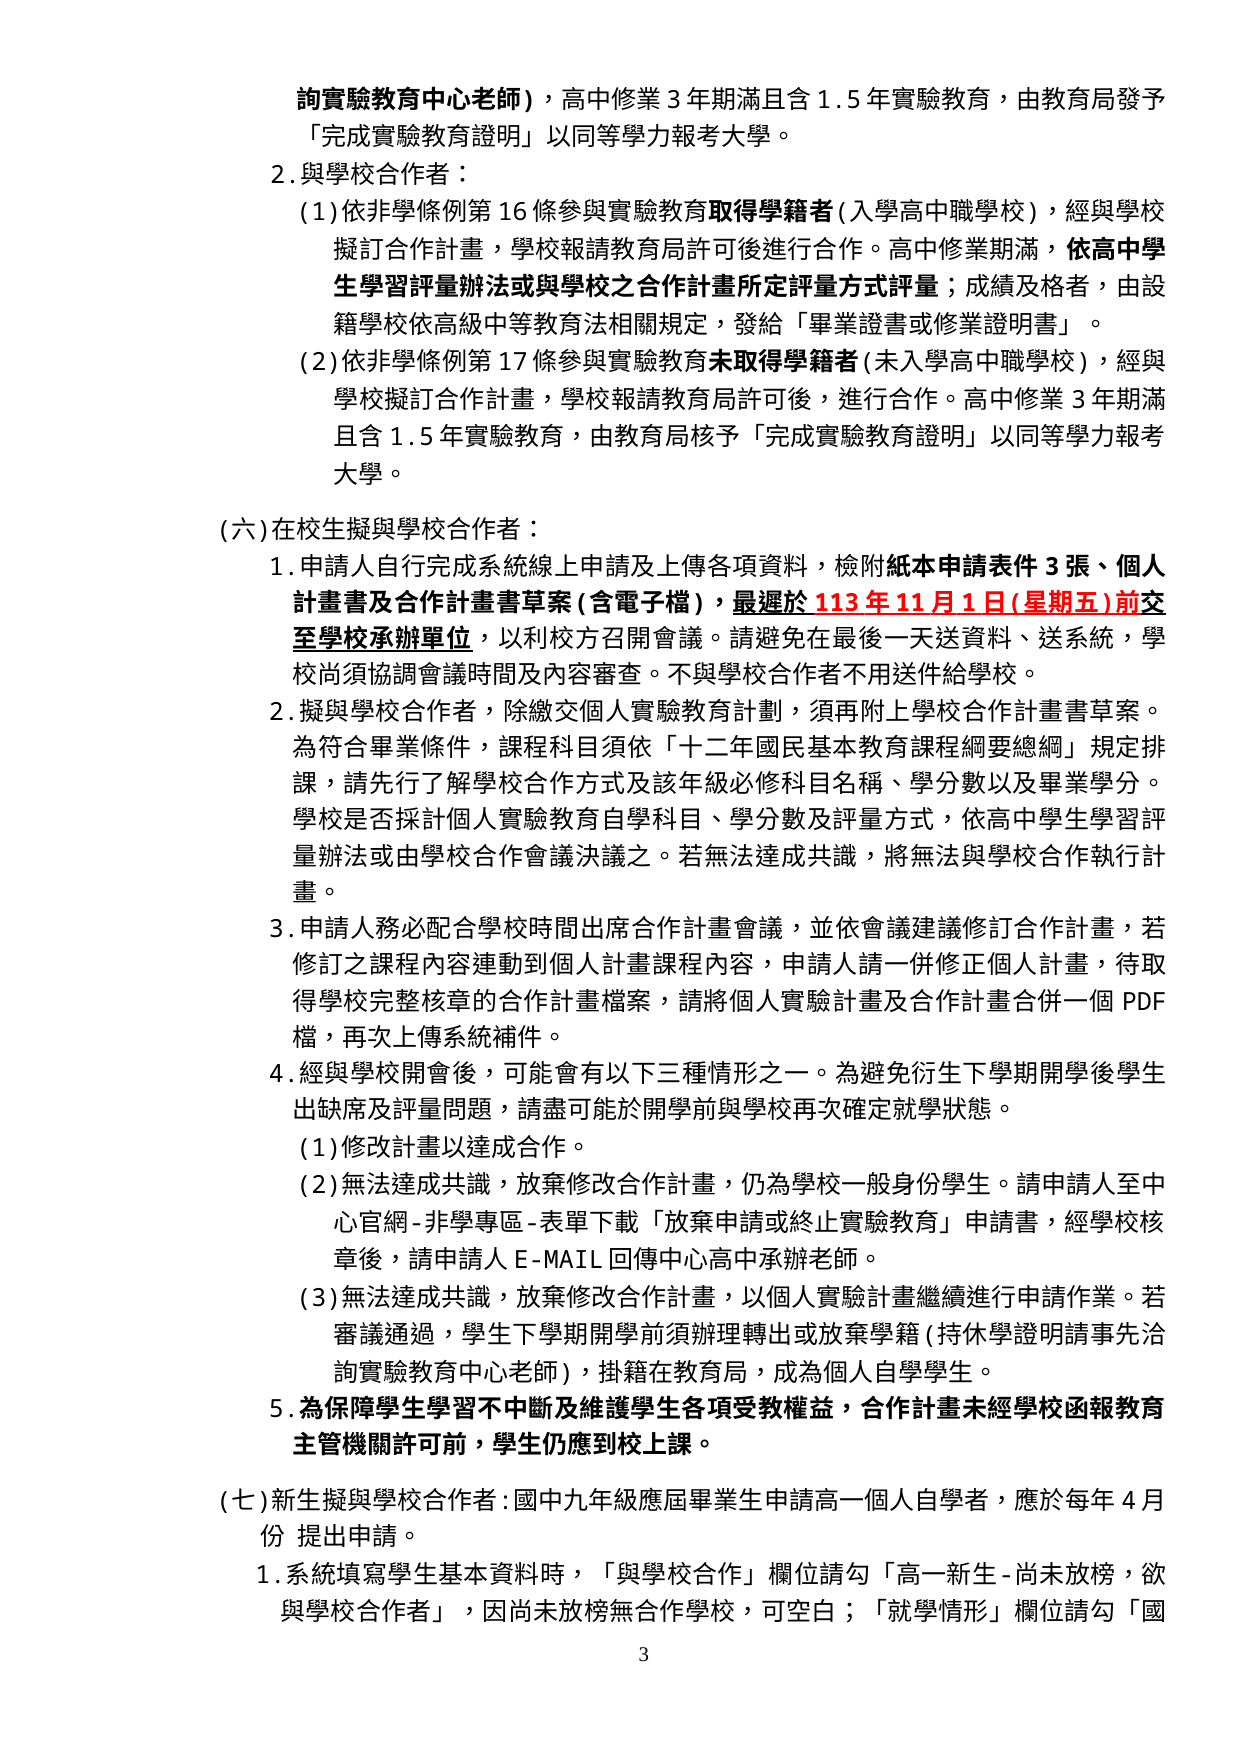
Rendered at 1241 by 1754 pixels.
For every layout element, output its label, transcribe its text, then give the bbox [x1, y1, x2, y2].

text 4.經與學校開會後，可能會有以下三種情形之一。為避免衍生下學期開學後學生出缺席及評量問題，請盡可能於開學前與學校再次確定就學狀態。 [268, 1054, 1167, 1126]
text 1.申請人自行完成系統線上申請及上傳各項資料，檢附紙本申請表件3張、個人計畫書及合作計畫書草案(含電子檔)，最遲於113年11月1日(星期五)前交至學校承辦單位，以利校方召開會議。請避免在最後一天送資料、送系統，學校尚須協調會議時間及內容審查。不與學校合作者不用送件給學校。 [268, 546, 1167, 691]
text 1.系統填寫學生基本資料時，「與學校合作」欄位請勾「高一新生-尚未放榜，欲與學校合作者」，因尚未放榜無合作學校，可空白；「就學情形」欄位請勾「國 [255, 1553, 1167, 1628]
text (2)依非學條例第17條參與實驗教育未取得學籍者(未入學高中職學校)，經與學校擬訂合作計畫，學校報請教育局許可後，進行合作。高中修業3年期滿且含1.5年實驗教育，由教育局核予「完成實驗教育證明」以同等學力報考大學。 [296, 340, 1167, 490]
text (2)無法達成共識，放棄修改合作計畫，仍為學校一般身份學生。請申請人至中心官網-非學專區-表單下載「放棄申請或終止實驗教育」申請書，經學校核章後，請申請人E-MAIL回傳中心高中承辦老師。 [296, 1164, 1167, 1276]
text 3.申請人務必配合學校時間出席合作計畫會議，並依會議建議修訂合作計畫，若修訂之課程內容連動到個人計畫課程內容，申請人請一併修正個人計畫，待取得學校完整核章的合作計畫檔案，請將個人實驗計畫及合作計畫合併一個PDF檔，再次上傳系統補件。 [268, 909, 1167, 1054]
text 2.擬與學校合作者，除繳交個人實驗教育計劃，須再附上學校合作計畫書草案。為符合畢業條件，課程科目須依「十二年國民基本教育課程綱要總綱」規定排課，請先行了解學校合作方式及該年級必修科目名稱、學分數以及畢業學分。學校是否採計個人實驗教育自學科目、學分數及評量方式，依高中學生學習評量辦法或由學校合作會議決議之。若無法達成共識，將無法與學校合作執行計畫。 [268, 691, 1167, 909]
text 2.與學校合作者： [270, 153, 1167, 190]
text (七)新生擬與學校合作者:國中九年級應屆畢業生申請高一個人自學者，應於每年4月份 提出申請。 [216, 1481, 1167, 1553]
text 詢實驗教育中心老師)，高中修業3年期滿且含1.5年實驗教育，由教育局發予「完成實驗教育證明」以同等學力報考大學。 [296, 78, 1167, 153]
text 5.為保障學生學習不中斷及維護學生各項受教權益，合作計畫未經學校函報教育主管機關許可前，學生仍應到校上課。 [268, 1389, 1167, 1461]
text (1)依非學條例第16條參與實驗教育取得學籍者(入學高中職學校)，經與學校擬訂合作計畫，學校報請教育局許可後進行合作。高中修業期滿，依高中學生學習評量辦法或與學校之合作計畫所定評量方式評量；成績及格者，由設籍學校依高級中等教育法相關規定，發給「畢業證書或修業證明書」。 [296, 190, 1167, 340]
text (1)修改計畫以達成合作。 [296, 1126, 1167, 1164]
text (六)在校生擬與學校合作者： [216, 510, 1167, 546]
text (3)無法達成共識，放棄修改合作計畫，以個人實驗計畫繼續進行申請作業。若審議通過，學生下學期開學前須辦理轉出或放棄學籍(持休學證明請事先洽詢實驗教育中心老師)，掛籍在教育局，成為個人自學學生。 [296, 1276, 1167, 1389]
